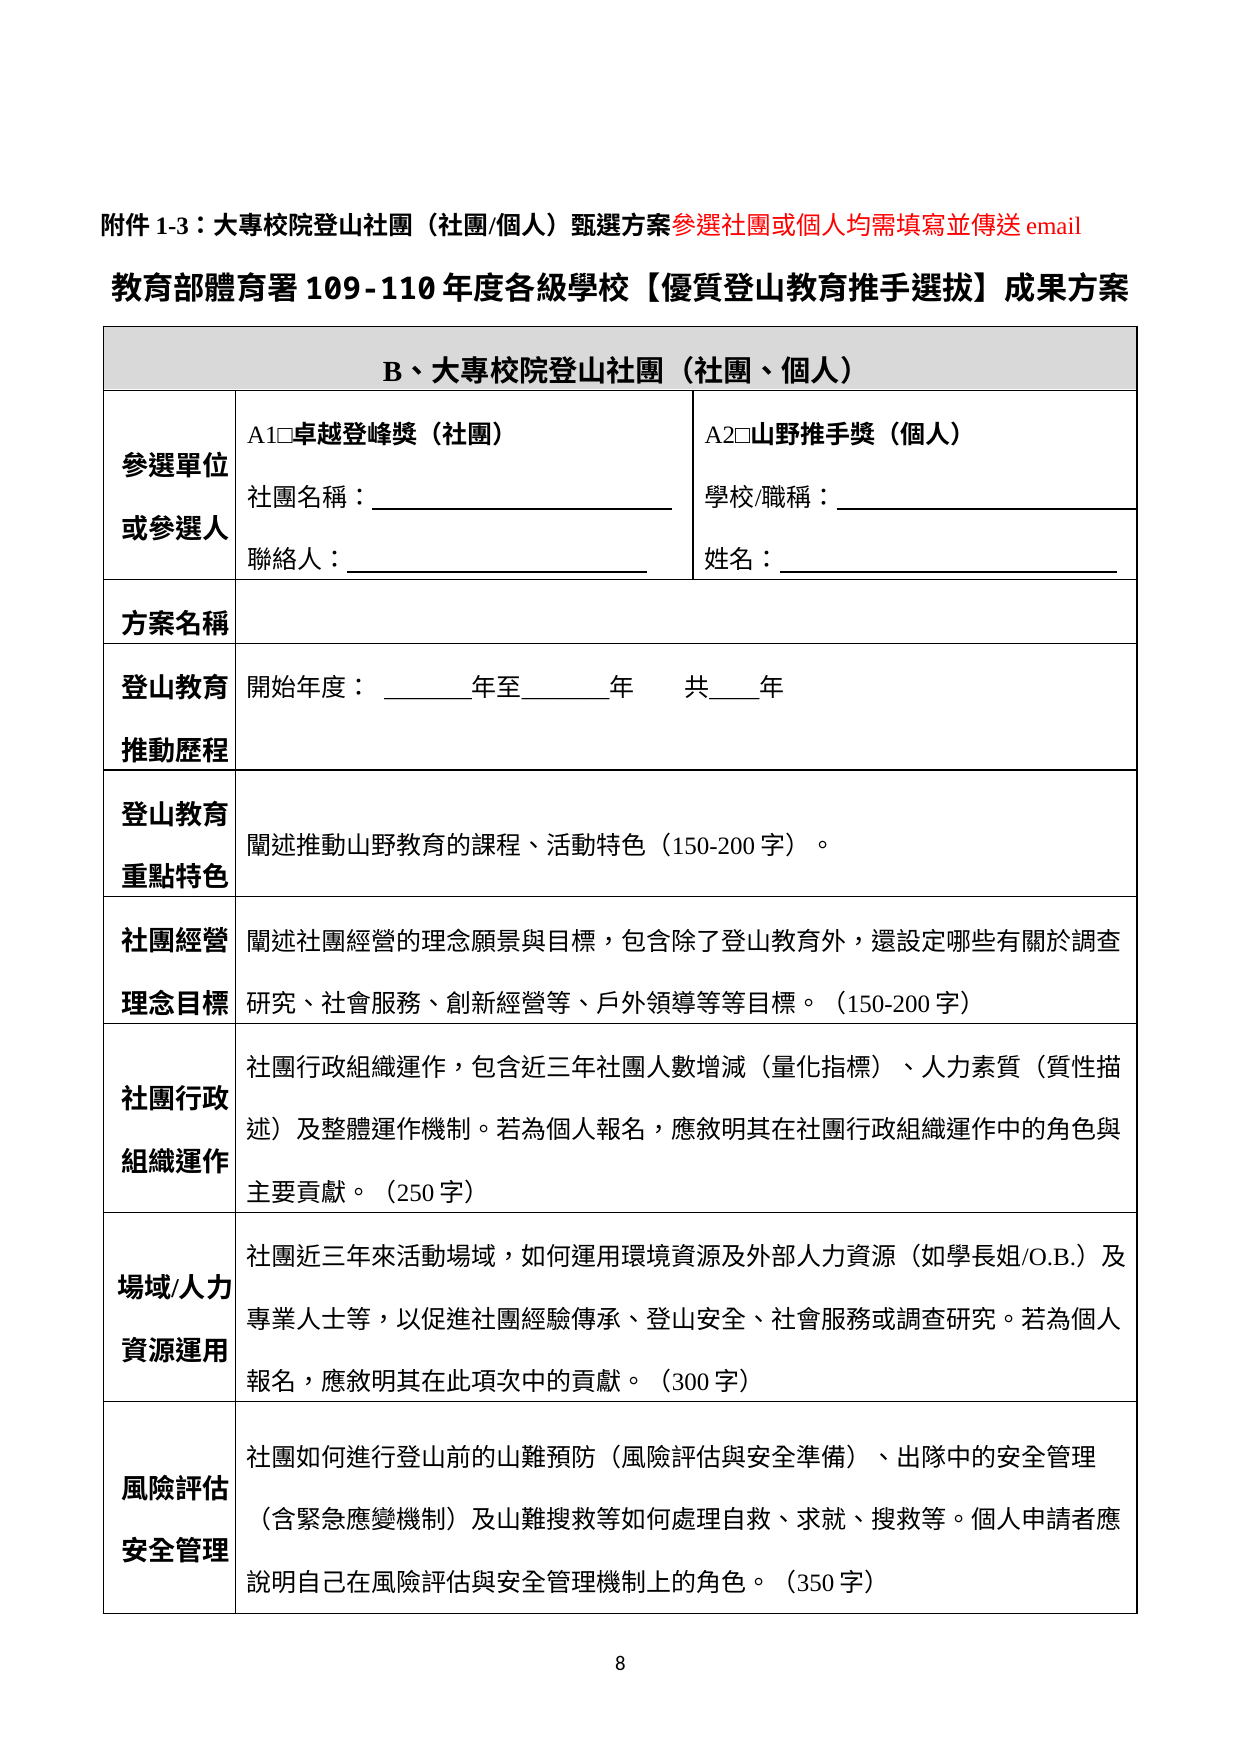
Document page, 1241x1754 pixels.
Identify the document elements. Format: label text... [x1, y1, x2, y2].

table_cell 登山教育推動歷程 [104, 644, 235, 769]
table_cell 方案名稱 [104, 580, 235, 643]
text 附件1-3：大專校院登山社團（社團/個人）甄選方案參選社團或個人均需填寫並傳送email [100, 182, 1140, 244]
text 教育部體育署109-110年度各級學校【優質登山教育推手選拔】成果方案 [100, 244, 1140, 307]
table_cell 登山教育重點特色 [104, 771, 235, 896]
table_cell 社團行政組織運作 [104, 1024, 235, 1211]
table_cell 社團經營理念目標 [104, 897, 235, 1022]
table_cell 社團行政組織運作，包含近三年社團人數增減（量化指標）、人力素質（質性描述）及整體運作機制。若為個人報名，應敘明其在社團行政組織運作中的角色與主要貢獻。（250字） [236, 1024, 1136, 1211]
table_cell 社團如何進行登山前的山難預防（風險評估與安全準備）、出隊中的安全管理（含緊急應變機制）及山難搜救等如何處理自救、求就、搜救等。個人申請者應說明自己在風險評估與安全管理機制上的角色。（350字） [236, 1402, 1136, 1612]
table_cell 闡述推動山野教育的課程、活動特色（150-200字）。 [236, 771, 1136, 896]
table_cell A2□山野推手獎（個人） 學校/職稱： 姓名： [694, 391, 1136, 579]
table_cell A1□卓越登峰獎（社團） 社團名稱： 聯絡人： [236, 391, 692, 579]
table_cell 參選單位 或參選人 [104, 391, 235, 579]
table_cell 開始年度： _______年至_______年 共____年 [236, 644, 1136, 769]
table_cell 社團近三年來活動場域，如何運用環境資源及外部人力資源（如學長姐/O.B.）及專業人士等，以促進社團經驗傳承、登山安全、社會服務或調查研究。若為個人報名，應敘明其在此項次中的貢獻。（300字） [236, 1213, 1136, 1401]
table_cell 風險評估 安全管理 [104, 1402, 235, 1612]
table_header B、大專校院登山社團（社團、個人） [104, 327, 1136, 389]
table_cell 闡述社團經營的理念願景與目標，包含除了登山教育外，還設定哪些有關於調查研究、社會服務、創新經營等、戶外領導等等目標。（150-200字） [236, 897, 1136, 1022]
table_cell [236, 580, 1136, 643]
table_cell 場域/人力資源運用 [104, 1213, 235, 1401]
